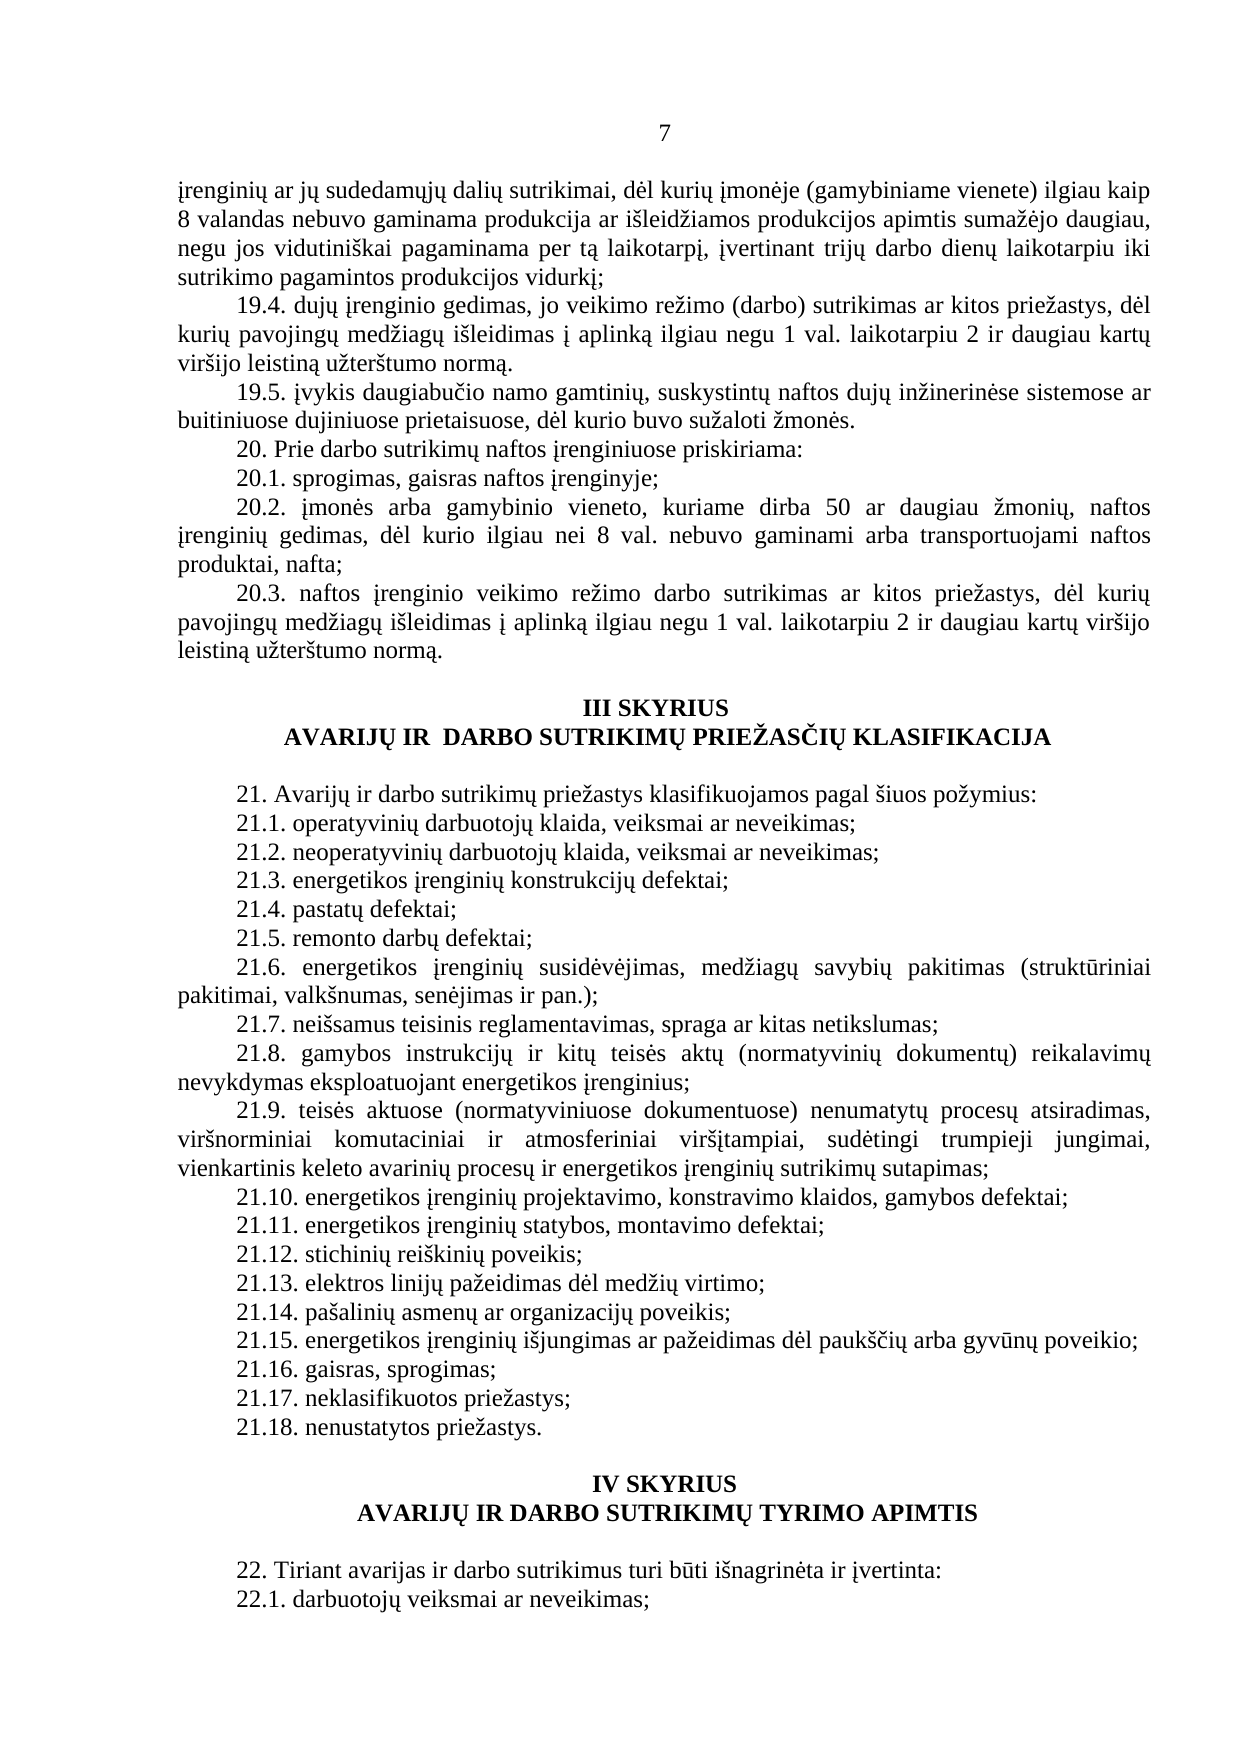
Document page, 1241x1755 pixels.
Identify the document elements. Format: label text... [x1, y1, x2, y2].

text 21.8. gamybos instrukcijų ir kitų teisės aktų (normatyvinių dokumentų) reikalavimų nevykdymas eksploatuojant energetikos įrenginius; [177, 1038, 1152, 1096]
text 19.5. įvykis daugiabučio namo gamtinių, suskystintų naftos dujų inžinerinėse sistemose ar buitiniuose dujiniuose prietaisuose, dėl kurio buvo sužaloti žmonės. [177, 377, 1152, 434]
text IV SKYRIUS [177, 1469, 1152, 1498]
text 21.11. energetikos įrenginių statybos, montavimo defektai; [177, 1211, 1152, 1239]
text 22. Tiriant avarijas ir darbo sutrikimus turi būti išnagrinėta ir įvertinta: [177, 1556, 1152, 1584]
text 21.13. elektros linijų pažeidimas dėl medžių virtimo; [177, 1268, 1152, 1297]
text 21.5. remonto darbų defektai; [177, 923, 1152, 952]
text 19.4. dujų įrenginio gedimas, jo veikimo režimo (darbo) sutrikimas ar kitos priežastys, dėl kurių pavojingų medžiagų išleidimas į aplinką ilgiau negu 1 val. laikotarpiu 2 ir daugiau kartų viršijo leistiną užterštumo normą. [177, 291, 1152, 377]
text 21.16. gaisras, sprogimas; [177, 1354, 1152, 1383]
text 20.3. naftos įrenginio veikimo režimo darbo sutrikimas ar kitos priežastys, dėl kurių pavojingų medžiagų išleidimas į aplinką ilgiau negu 1 val. laikotarpiu 2 ir daugiau kartų viršijo leistiną užterštumo normą. [177, 578, 1152, 664]
text 21.4. pastatų defektai; [177, 894, 1152, 923]
text 21.18. nenustatytos priežastys. [177, 1412, 1152, 1441]
text 21.9. teisės aktuose (normatyviniuose dokumentuose) nenumatytų procesų atsiradimas, viršnorminiai komutaciniai ir atmosferiniai viršįtampiai, sudėtingi trumpieji jungimai, vienkartinis keleto avarinių procesų ir energetikos įrenginių sutrikimų sutapimas; [177, 1096, 1152, 1182]
text 21. Avarijų ir darbo sutrikimų priežastys klasifikuojamos pagal šiuos požymius: [177, 779, 1152, 808]
text 21.14. pašalinių asmenų ar organizacijų poveikis; [177, 1297, 1152, 1326]
text 21.15. energetikos įrenginių išjungimas ar pažeidimas dėl paukščių arba gyvūnų poveikio; [177, 1326, 1152, 1354]
text III SKYRIUS [582, 693, 1152, 722]
text 21.3. energetikos įrenginių konstrukcijų defektai; [177, 866, 1152, 894]
text 21.1. operatyvinių darbuotojų klaida, veiksmai ar neveikimas; [177, 808, 1152, 837]
text AVARIJŲ IR DARBO SUTRIKIMŲ TYRIMO APIMTIS [177, 1498, 1152, 1527]
text AVARIJŲ ir DARBO SUTRIKIMŲ priežAsčių KLASIFIKACIJA [177, 722, 1152, 751]
text 20. Prie darbo sutrikimų naftos įrenginiuose priskiriama: [177, 434, 1152, 463]
text 21.17. neklasifikuotos priežastys; [177, 1383, 1152, 1412]
text 21.7. neišsamus teisinis reglamentavimas, spraga ar kitas netikslumas; [177, 1009, 1152, 1038]
text 21.2. neoperatyvinių darbuotojų klaida, veiksmai ar neveikimas; [177, 837, 1152, 866]
text įrenginių ar jų sudedamųjų dalių sutrikimai, dėl kurių įmonėje (gamybiniame vienete) ilgiau kaip 8 valandas nebuvo gaminama produkcija ar išleidžiamos produkcijos apimtis sumažėjo daugiau, negu jos vidutiniškai pagaminama per tą laikotarpį, įvertinant trijų darbo dienų laikotarpiu iki sutrikimo pagamintos produkcijos vidurkį; [177, 176, 1152, 291]
text 20.2. įmonės arba gamybinio vieneto, kuriame dirba 50 ar daugiau žmonių, naftos įrenginių gedimas, dėl kurio ilgiau nei 8 val. nebuvo gaminami arba transportuojami naftos produktai, nafta; [177, 492, 1152, 578]
text 21.6. energetikos įrenginių susidėvėjimas, medžiagų savybių pakitimas (struktūriniai pakitimai, valkšnumas, senėjimas ir pan.); [177, 952, 1152, 1009]
text 21.12. stichinių reiškinių poveikis; [177, 1239, 1152, 1268]
text 22.1. darbuotojų veiksmai ar neveikimas; [177, 1584, 1152, 1613]
text 21.10. energetikos įrenginių projektavimo, konstravimo klaidos, gamybos defektai; [177, 1182, 1152, 1211]
text 20.1. sprogimas, gaisras naftos įrenginyje; [177, 463, 1152, 492]
